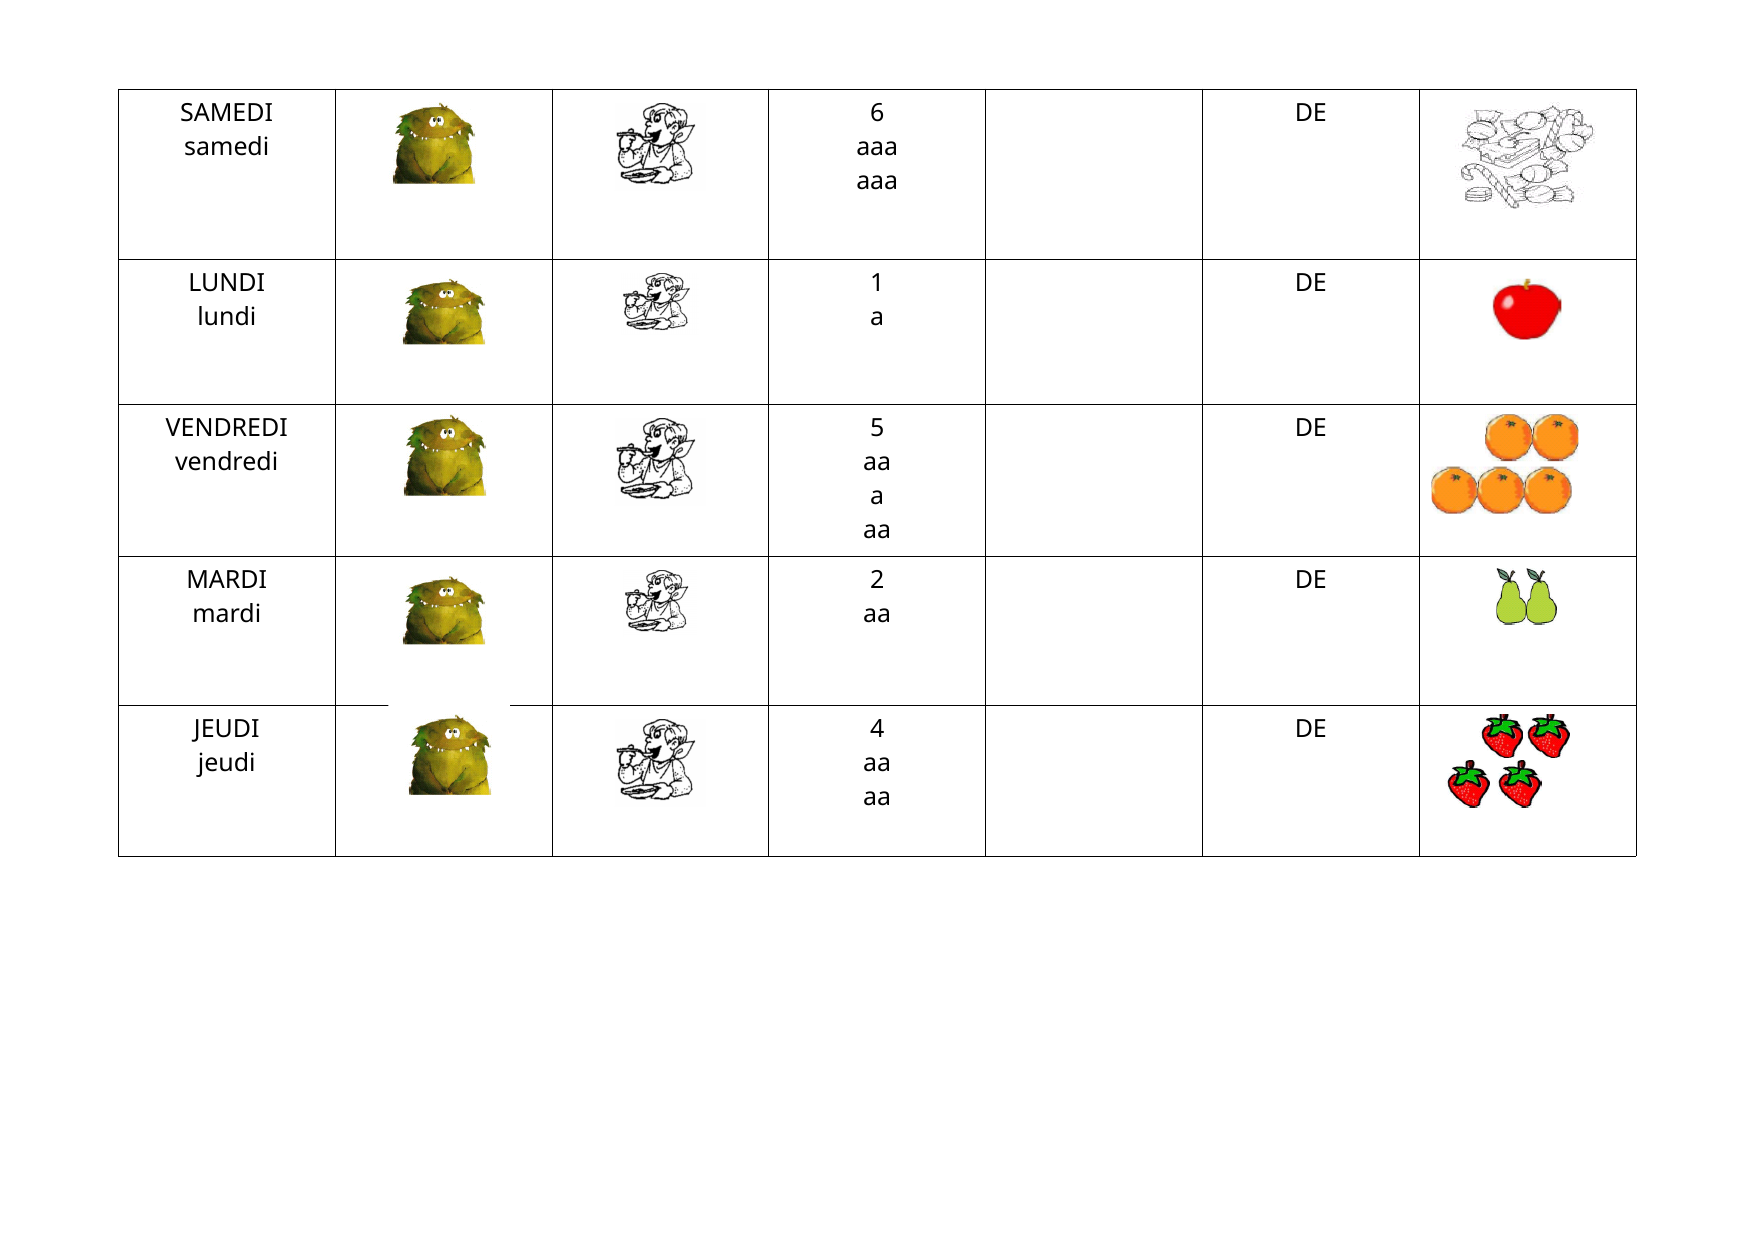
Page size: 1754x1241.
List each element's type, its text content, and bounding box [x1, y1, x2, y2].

table_cell 4 aa aa [769, 706, 985, 856]
table_cell MARDI mardi [119, 557, 335, 704]
table_cell [553, 405, 768, 556]
table_cell [336, 90, 552, 258]
table_cell VENDREDI vendredi [119, 405, 335, 556]
table_cell DE [1203, 405, 1419, 556]
picture [1454, 94, 1601, 219]
table_cell [553, 90, 768, 258]
table_cell [553, 557, 768, 704]
table_cell [1420, 557, 1636, 704]
table_cell 1 a [769, 260, 985, 403]
table_cell [553, 706, 768, 856]
table_cell SAMEDI samedi [119, 90, 335, 258]
table_cell 6 aaa aaa [769, 90, 985, 258]
table_cell [986, 706, 1202, 856]
table_cell [336, 557, 552, 704]
table_cell [986, 90, 1202, 258]
table_cell 2 aa [769, 557, 985, 704]
table_cell [336, 706, 552, 856]
table_cell [1420, 260, 1636, 403]
table_cell [1420, 90, 1636, 258]
table_cell DE [1203, 90, 1419, 258]
table_cell [553, 260, 768, 403]
table_cell [336, 260, 552, 403]
table_cell LUNDI lundi [119, 260, 335, 403]
table_cell [1420, 706, 1636, 856]
table_cell 5 aa a aa [769, 405, 985, 556]
table_cell [336, 405, 552, 556]
table_cell DE [1203, 557, 1419, 704]
table_cell [986, 405, 1202, 556]
table_cell [1420, 405, 1636, 556]
table_cell [986, 557, 1202, 704]
table_cell [986, 260, 1202, 403]
table_cell DE [1203, 260, 1419, 403]
table_cell DE [1203, 706, 1419, 856]
table_cell JEUDI jeudi [119, 706, 335, 856]
